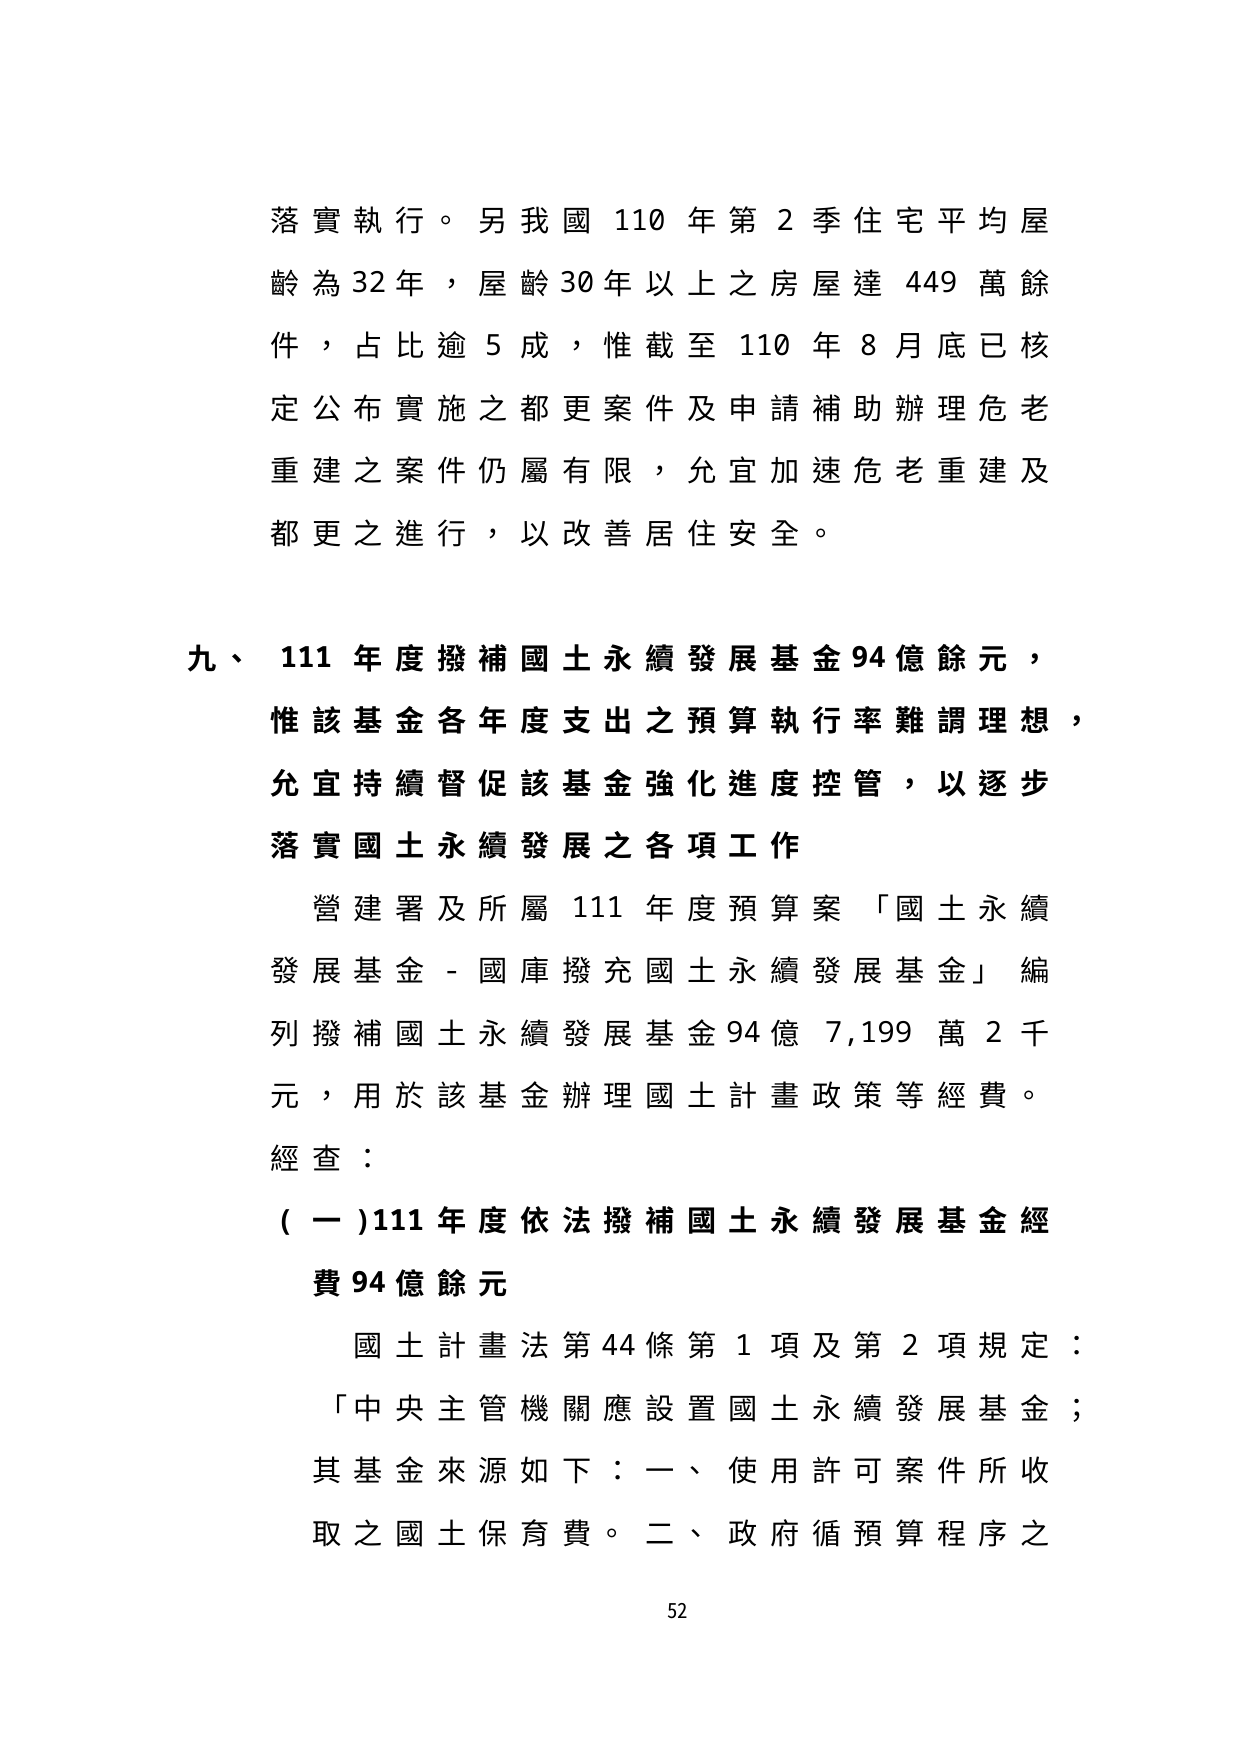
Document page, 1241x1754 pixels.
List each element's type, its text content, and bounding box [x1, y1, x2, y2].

text (一)111年度依法撥補國土永續發展基金經費94億餘元 [240, 1177, 1056, 1302]
text 國土計畫法第44條第1項及第2項規定：「中央主管機關應設置國土永續發展基金；其基金來源如下：一、使用許可案件所收取之國土保育費。二、政府循預算程序之撥款。…。」、「前項第2款政府之撥款，自本法施行之日起，中央主管機關應視國土計畫檢討變更情形逐年編列預算移撥，於本法施行後十年，移撥總額不得低於新臺幣5百億元。…。」準此，營建署106至109年度撥補國土永續發展基金各1億2,734萬5千元、1億2,016萬8千元、9,739萬3千元及9,154萬9千元，110年度預算撥補9,154萬9千元、截至110年8月底實際撥補4,702萬6千元，111年度預算案編列94億7,199萬2千元（詳表1）。 [269, 1302, 1056, 1552]
text 落實執行。另我國110年第2季住宅平均屋齡為32年，屋齡30年以上之房屋達449萬餘件，占比逾5成，惟截至110年8月底已核定公布實施之都更案件及申請補助辦理危老重建之案件仍屬有限，允宜加速危老重建及都更之進行，以改善居住安全。 [240, 177, 1056, 552]
text 九、111年度撥補國土永續發展基金94億餘元，惟該基金各年度支出之預算執行率難謂理想，允宜持續督促該基金強化進度控管，以逐步落實國土永續發展之各項工作 [181, 615, 1056, 865]
text 營建署及所屬111年度預算案「國土永續發展基金-國庫撥充國土永續發展基金」編列撥補國土永續發展基金94億7,199萬2千元，用於該基金辦理國土計畫政策等經費。經查： [240, 865, 1056, 1177]
